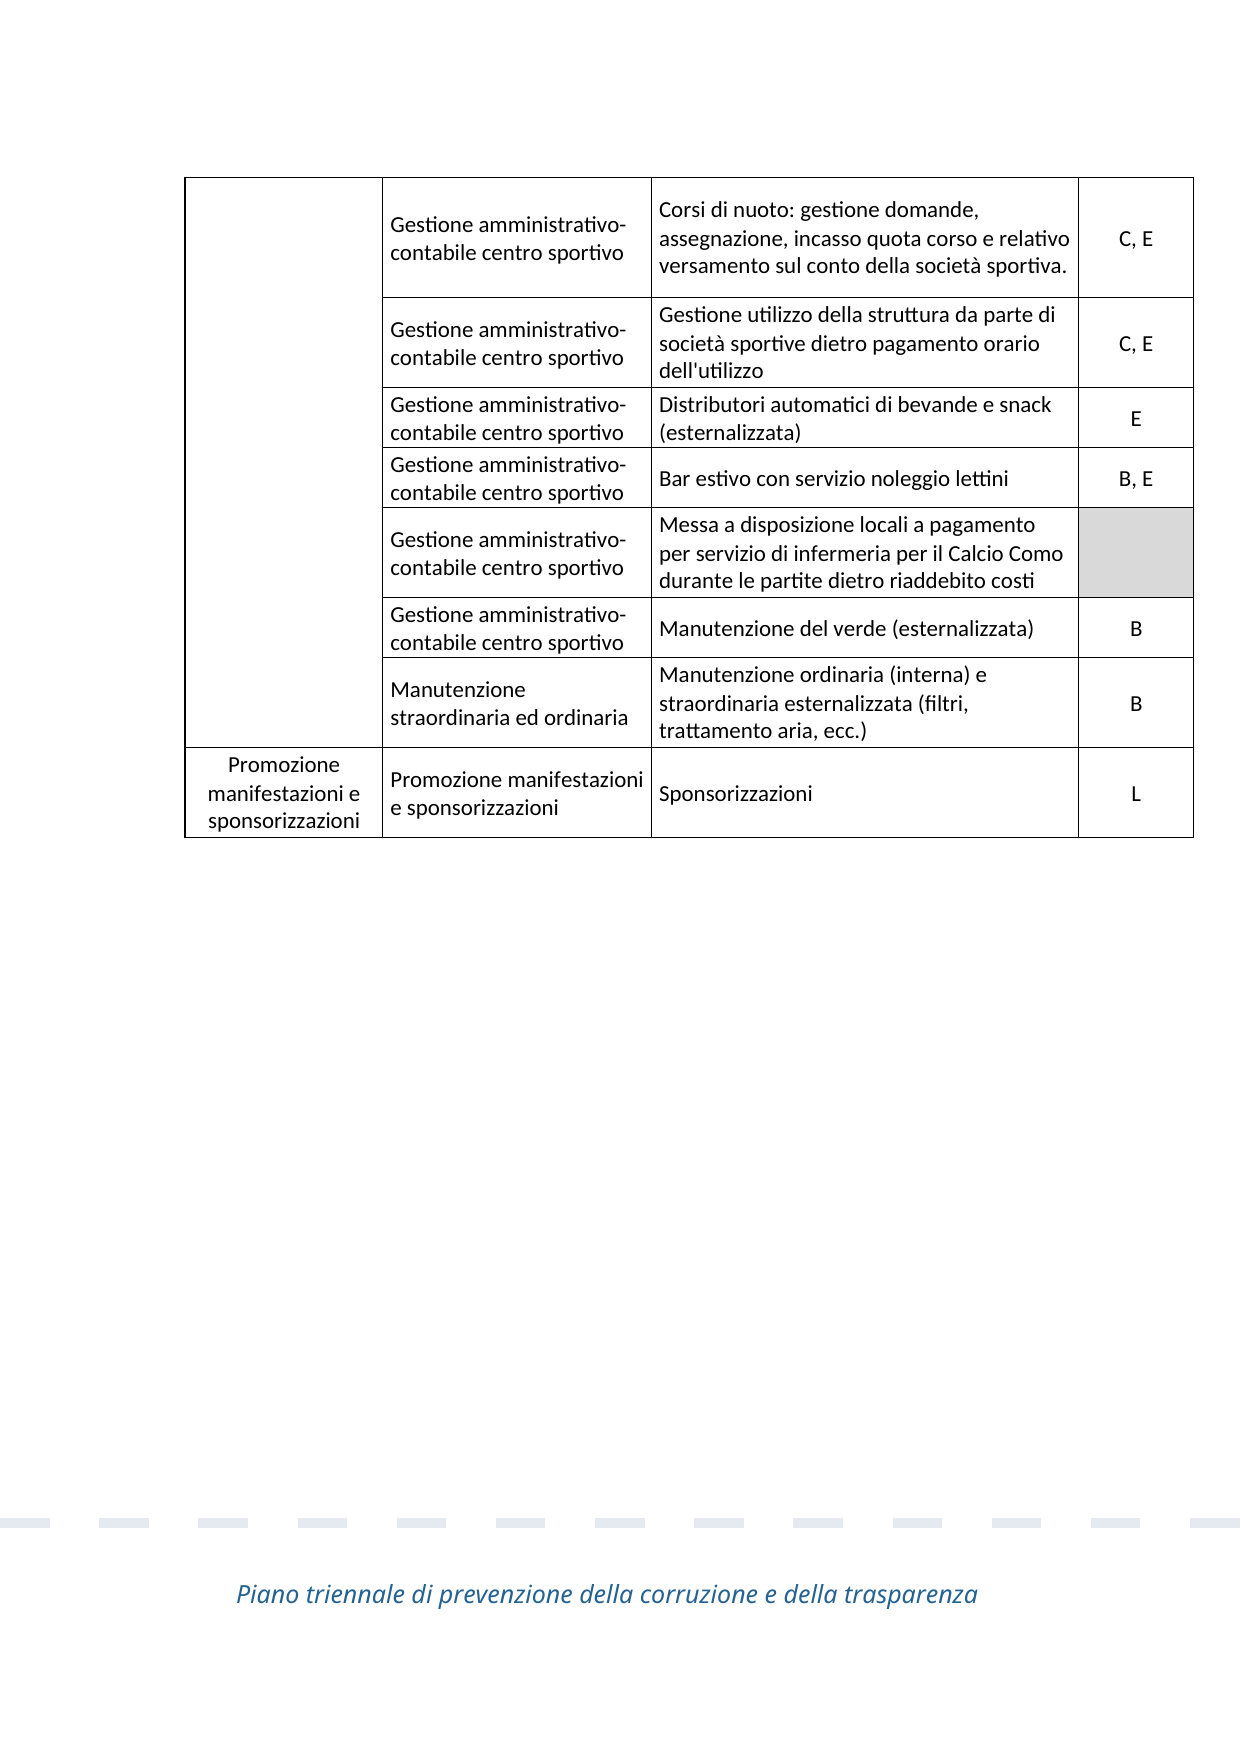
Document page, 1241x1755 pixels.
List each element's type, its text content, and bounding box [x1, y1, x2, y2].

table_cell Manutenzione straordinaria ed ordinaria [383, 658, 651, 747]
table_cell C, E [1079, 178, 1193, 297]
table_cell Messa a disposizione locali a pagamento per servizio di infermeria per il Calcio Como durante le partite dietro riaddebito costi [652, 508, 1078, 597]
table_cell Promozione manifestazioni e sponsorizzazioni [383, 748, 651, 837]
table_cell Gestione amministrativo-contabile centro sportivo [383, 178, 651, 297]
table_cell Gestione amministrativo-contabile centro sportivo [383, 448, 651, 507]
table_cell C, E [1079, 298, 1193, 387]
table_cell Manutenzione ordinaria (interna) e straordinaria esternalizzata (filtri, trattamento aria, ecc.) [652, 658, 1078, 747]
table_cell Corsi di nuoto: gestione domande, assegnazione, incasso quota corso e relativo versamento sul conto della società sportiva. [652, 178, 1078, 297]
table_cell Gestione utilizzo della struttura da parte di società sportive dietro pagamento orario dell'utilizzo [652, 298, 1078, 387]
table_cell Gestione amministrativo-contabile centro sportivo [383, 298, 651, 387]
table_cell Sponsorizzazioni [652, 748, 1078, 837]
table_cell [1079, 508, 1193, 597]
table_cell Manutenzione del verde (esternalizzata) [652, 598, 1078, 657]
table_cell Promozione manifestazioni e sponsorizzazioni [186, 748, 382, 837]
table_cell B [1079, 598, 1193, 657]
table_cell Gestione amministrativo-contabile centro sportivo [383, 388, 651, 447]
table_cell Bar estivo con servizio noleggio lettini [652, 448, 1078, 507]
table_cell E [1079, 388, 1193, 447]
table_cell [186, 178, 382, 747]
table_cell B [1079, 658, 1193, 747]
table_cell Gestione amministrativo-contabile centro sportivo [383, 598, 651, 657]
table_cell B, E [1079, 448, 1193, 507]
table_cell L [1079, 748, 1193, 837]
table_cell Gestione amministrativo-contabile centro sportivo [383, 508, 651, 597]
table_cell Distributori automatici di bevande e snack (esternalizzata) [652, 388, 1078, 447]
